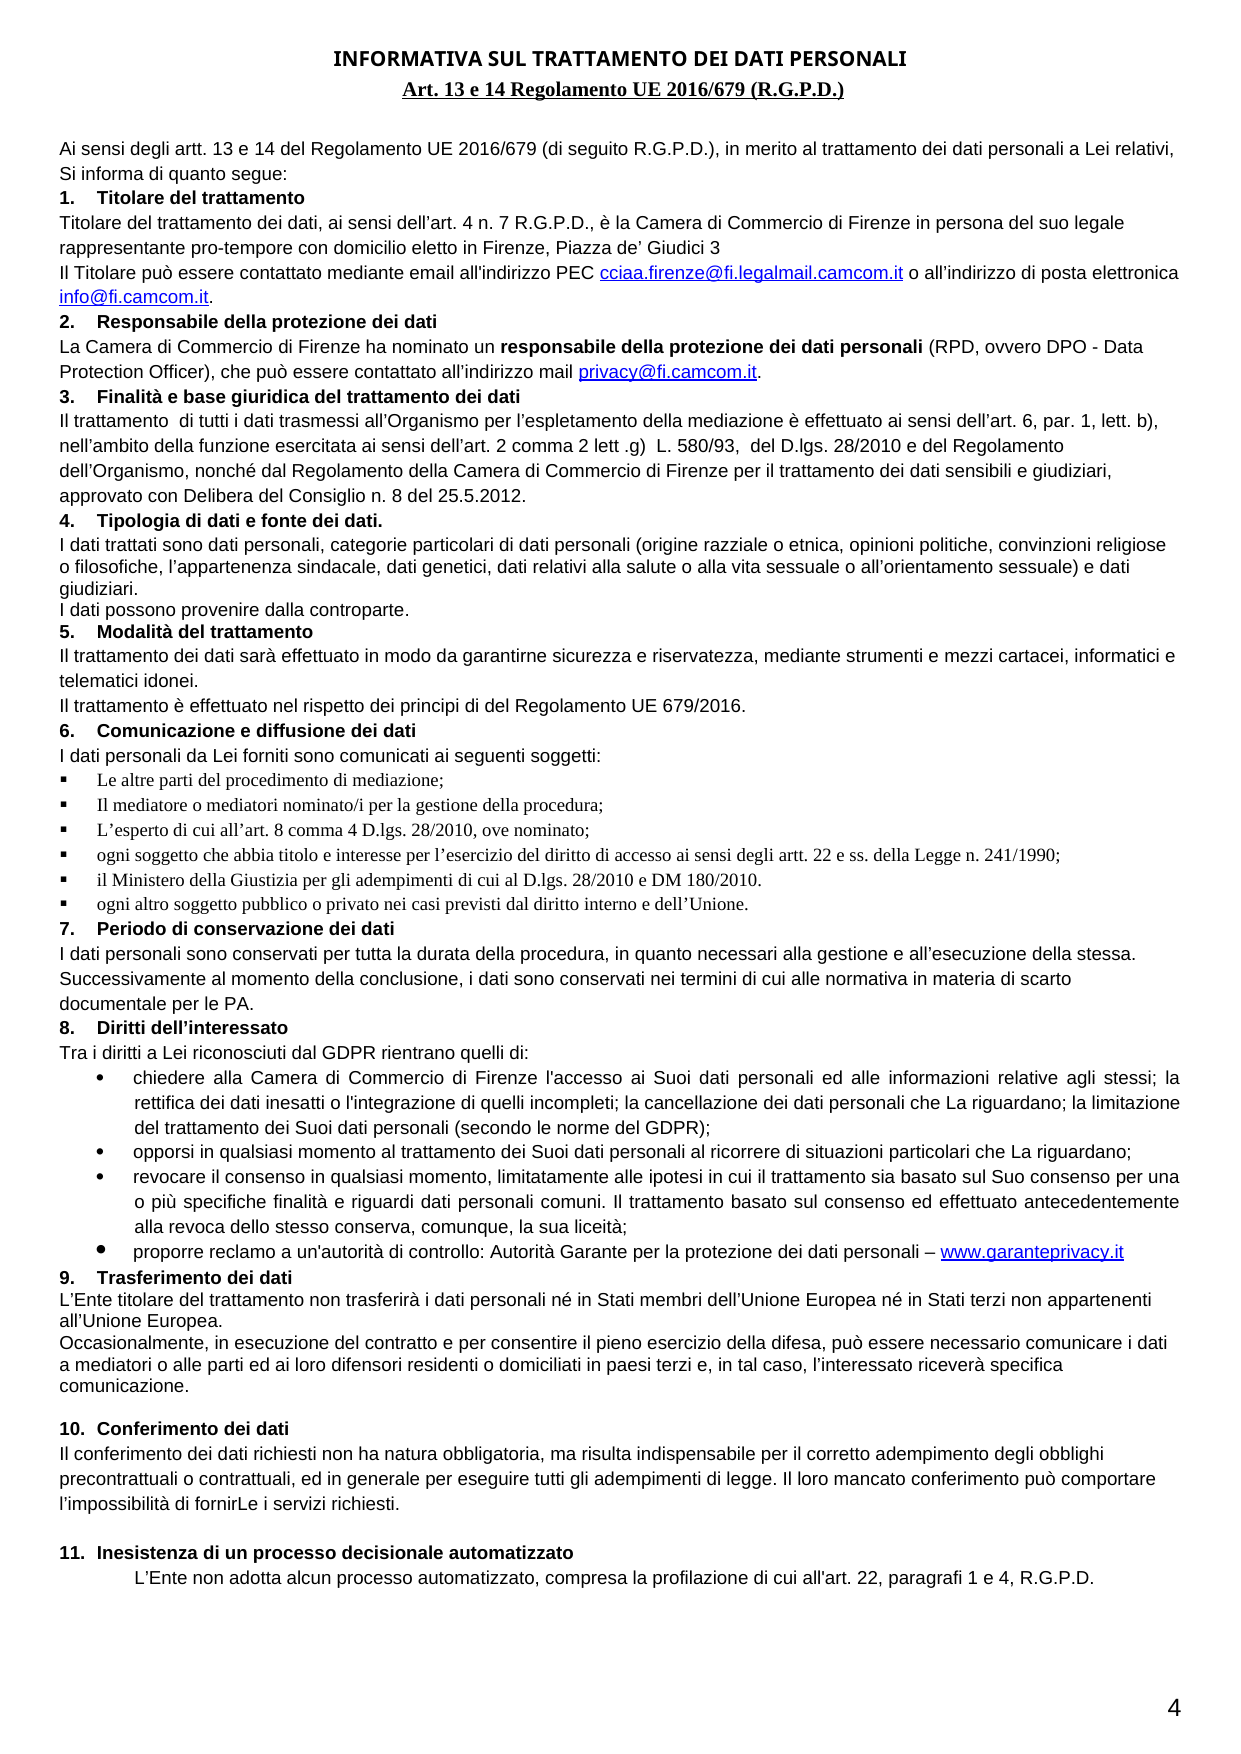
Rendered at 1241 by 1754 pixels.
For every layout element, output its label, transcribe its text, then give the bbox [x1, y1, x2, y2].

subtitle INFORMATIVA SUL TRATTAMENTO DEI DATI PERSONALI [59, 44, 1181, 73]
text Il trattamento di tutti i dati trasmessi all’Organismo per l’espletamento della mediazione è effettuato ai sensi dell’art. 6, par. 1, lett. b), nell’ambito della funzione esercitata ai sensi dell’art. 2 comma 2 lett .g) L. 580/93, del D.lgs. 28/2010 e del Regolamento dell’Organismo, nonché dal Regolamento della Camera di Commercio di Firenze per il trattamento dei dati sensibili e giudiziari, approvato con Delibera del Consiglio n. 8 del 25.5.2012. [59, 410, 1181, 506]
list revocare il consenso in qualsiasi momento, limitatamente alle ipotesi in cui il trattamento sia basato sul Suo consenso per una o più specifiche finalità e riguardi dati personali comuni. Il trattamento basato sul consenso ed effettuato antecedentemente alla revoca dello stesso conserva, comunque, la sua liceità; [97, 1166, 1181, 1237]
text Il conferimento dei dati richiesti non ha natura obbligatoria, ma risulta indispensabile per il corretto adempimento degli obblighi precontrattuali o contrattuali, ed in generale per eseguire tutti gli adempimenti di legge. Il loro mancato conferimento può comportare l’impossibilità di fornirLe i servizi richiesti. [59, 1443, 1181, 1514]
text L’Ente titolare del trattamento non trasferirà i dati personali né in Stati membri dell’Unione Europea né in Stati terzi non appartenenti all’Unione Europea. [59, 1289, 1181, 1332]
text I dati trattati sono dati personali, categorie particolari di dati personali (origine razziale o etnica, opinioni politiche, convinzioni religiose o filosofiche, l’appartenenza sindacale, dati genetici, dati relativi alla salute o alla vita sessuale o all’orientamento sessuale) e dati giudiziari. [59, 534, 1181, 599]
text I dati personali da Lei forniti sono comunicati ai seguenti soggetti: [59, 744, 1181, 766]
text Ai sensi degli artt. 13 e 14 del Regolamento UE 2016/679 (di seguito R.G.P.D.), in merito al trattamento dei dati personali a Lei relativi, Si informa di quanto segue: [59, 138, 1181, 184]
list Il mediatore o mediatori nominato/i per la gestione della procedura; [59, 794, 1181, 816]
list Responsabile della protezione dei dati [59, 311, 1181, 333]
list Comunicazione e diffusione dei dati [59, 720, 1181, 741]
list Modalità del trattamento [59, 621, 1181, 642]
list Le altre parti del procedimento di mediazione; [59, 769, 1181, 791]
text I dati possono provenire dalla controparte. [59, 599, 1181, 621]
list Inesistenza di un processo decisionale automatizzato [59, 1542, 1181, 1563]
text La Camera di Commercio di Firenze ha nominato un responsabile della protezione dei dati personali (RPD, ovvero DPO - Data Protection Officer), che può essere contattato all’indirizzo mail privacy@fi.camcom.it. [59, 336, 1181, 382]
list Finalità e base giuridica del trattamento dei dati [59, 386, 1181, 407]
list Titolare del trattamento [59, 187, 1181, 209]
text Il Titolare può essere contattato mediante email all'indirizzo PEC cciaa.firenze@fi.legalmail.camcom.it o all’indirizzo di posta elettronica info@fi.camcom.it. [59, 262, 1181, 308]
list chiedere alla Camera di Commercio di Firenze l'accesso ai Suoi dati personali ed alle informazioni relative agli stessi; la rettifica dei dati inesatti o l'integrazione di quelli incompleti; la cancellazione dei dati personali che La riguardano; la limitazione del trattamento dei Suoi dati personali (secondo le norme del GDPR); [97, 1067, 1181, 1138]
list ogni soggetto che abbia titolo e interesse per l’esercizio del diritto di accesso ai sensi degli artt. 22 e ss. della Legge n. 241/1990; [59, 844, 1181, 865]
list L’esperto di cui all’art. 8 comma 4 D.lgs. 28/2010, ove nominato; [59, 819, 1181, 840]
list proporre reclamo a un'autorità di controllo: Autorità Garante per la protezione dei dati personali – www.garanteprivacy.it [97, 1241, 1181, 1264]
text Il trattamento è effettuato nel rispetto dei principi di del Regolamento UE 679/2016. [59, 695, 1181, 716]
text Art. 13 e 14 Regolamento UE 2016/679 (R.G.P.D.) [65, 77, 1181, 101]
list opporsi in qualsiasi momento al trattamento dei Suoi dati personali al ricorrere di situazioni particolari che La riguardano; [97, 1141, 1181, 1163]
text I dati personali sono conservati per tutta la durata della procedura, in quanto necessari alla gestione e all’esecuzione della stessa. [59, 943, 1181, 964]
text L’Ente non adotta alcun processo automatizzato, compresa la profilazione di cui all'art. 22, paragrafi 1 e 4, R.G.P.D. [134, 1567, 1181, 1588]
text Tra i diritti a Lei riconosciuti dal GDPR rientrano quelli di: [59, 1042, 1181, 1063]
list Tipologia di dati e fonte dei dati. [59, 509, 1181, 531]
list Periodo di conservazione dei dati [59, 918, 1181, 939]
list ogni altro soggetto pubblico o privato nei casi previsti dal diritto interno e dell’Unione. [59, 893, 1181, 915]
text Successivamente al momento della conclusione, i dati sono conservati nei termini di cui alle normativa in materia di scarto documentale per le PA. [59, 968, 1181, 1014]
list Conferimento dei dati [59, 1418, 1181, 1439]
text Il trattamento dei dati sarà effettuato in modo da garantirne sicurezza e riservatezza, mediante strumenti e mezzi cartacei, informatici e telematici idonei. [59, 645, 1181, 692]
list il Ministero della Giustizia per gli adempimenti di cui al D.lgs. 28/2010 e DM 180/2010. [59, 868, 1181, 890]
text Occasionalmente, in esecuzione del contratto e per consentire il pieno esercizio della difesa, può essere necessario comunicare i dati a mediatori o alle parti ed ai loro difensori residenti o domiciliati in paesi terzi e, in tal caso, l’interessato riceverà specifica comunicazione. [59, 1332, 1181, 1396]
list Trasferimento dei dati [59, 1267, 1181, 1289]
text Titolare del trattamento dei dati, ai sensi dell’art. 4 n. 7 R.G.P.D., è la Camera di Commercio di Firenze in persona del suo legale rappresentante pro-tempore con domicilio eletto in Firenze, Piazza de’ Giudici 3 [59, 212, 1181, 258]
list Diritti dell’interessato [59, 1017, 1181, 1039]
